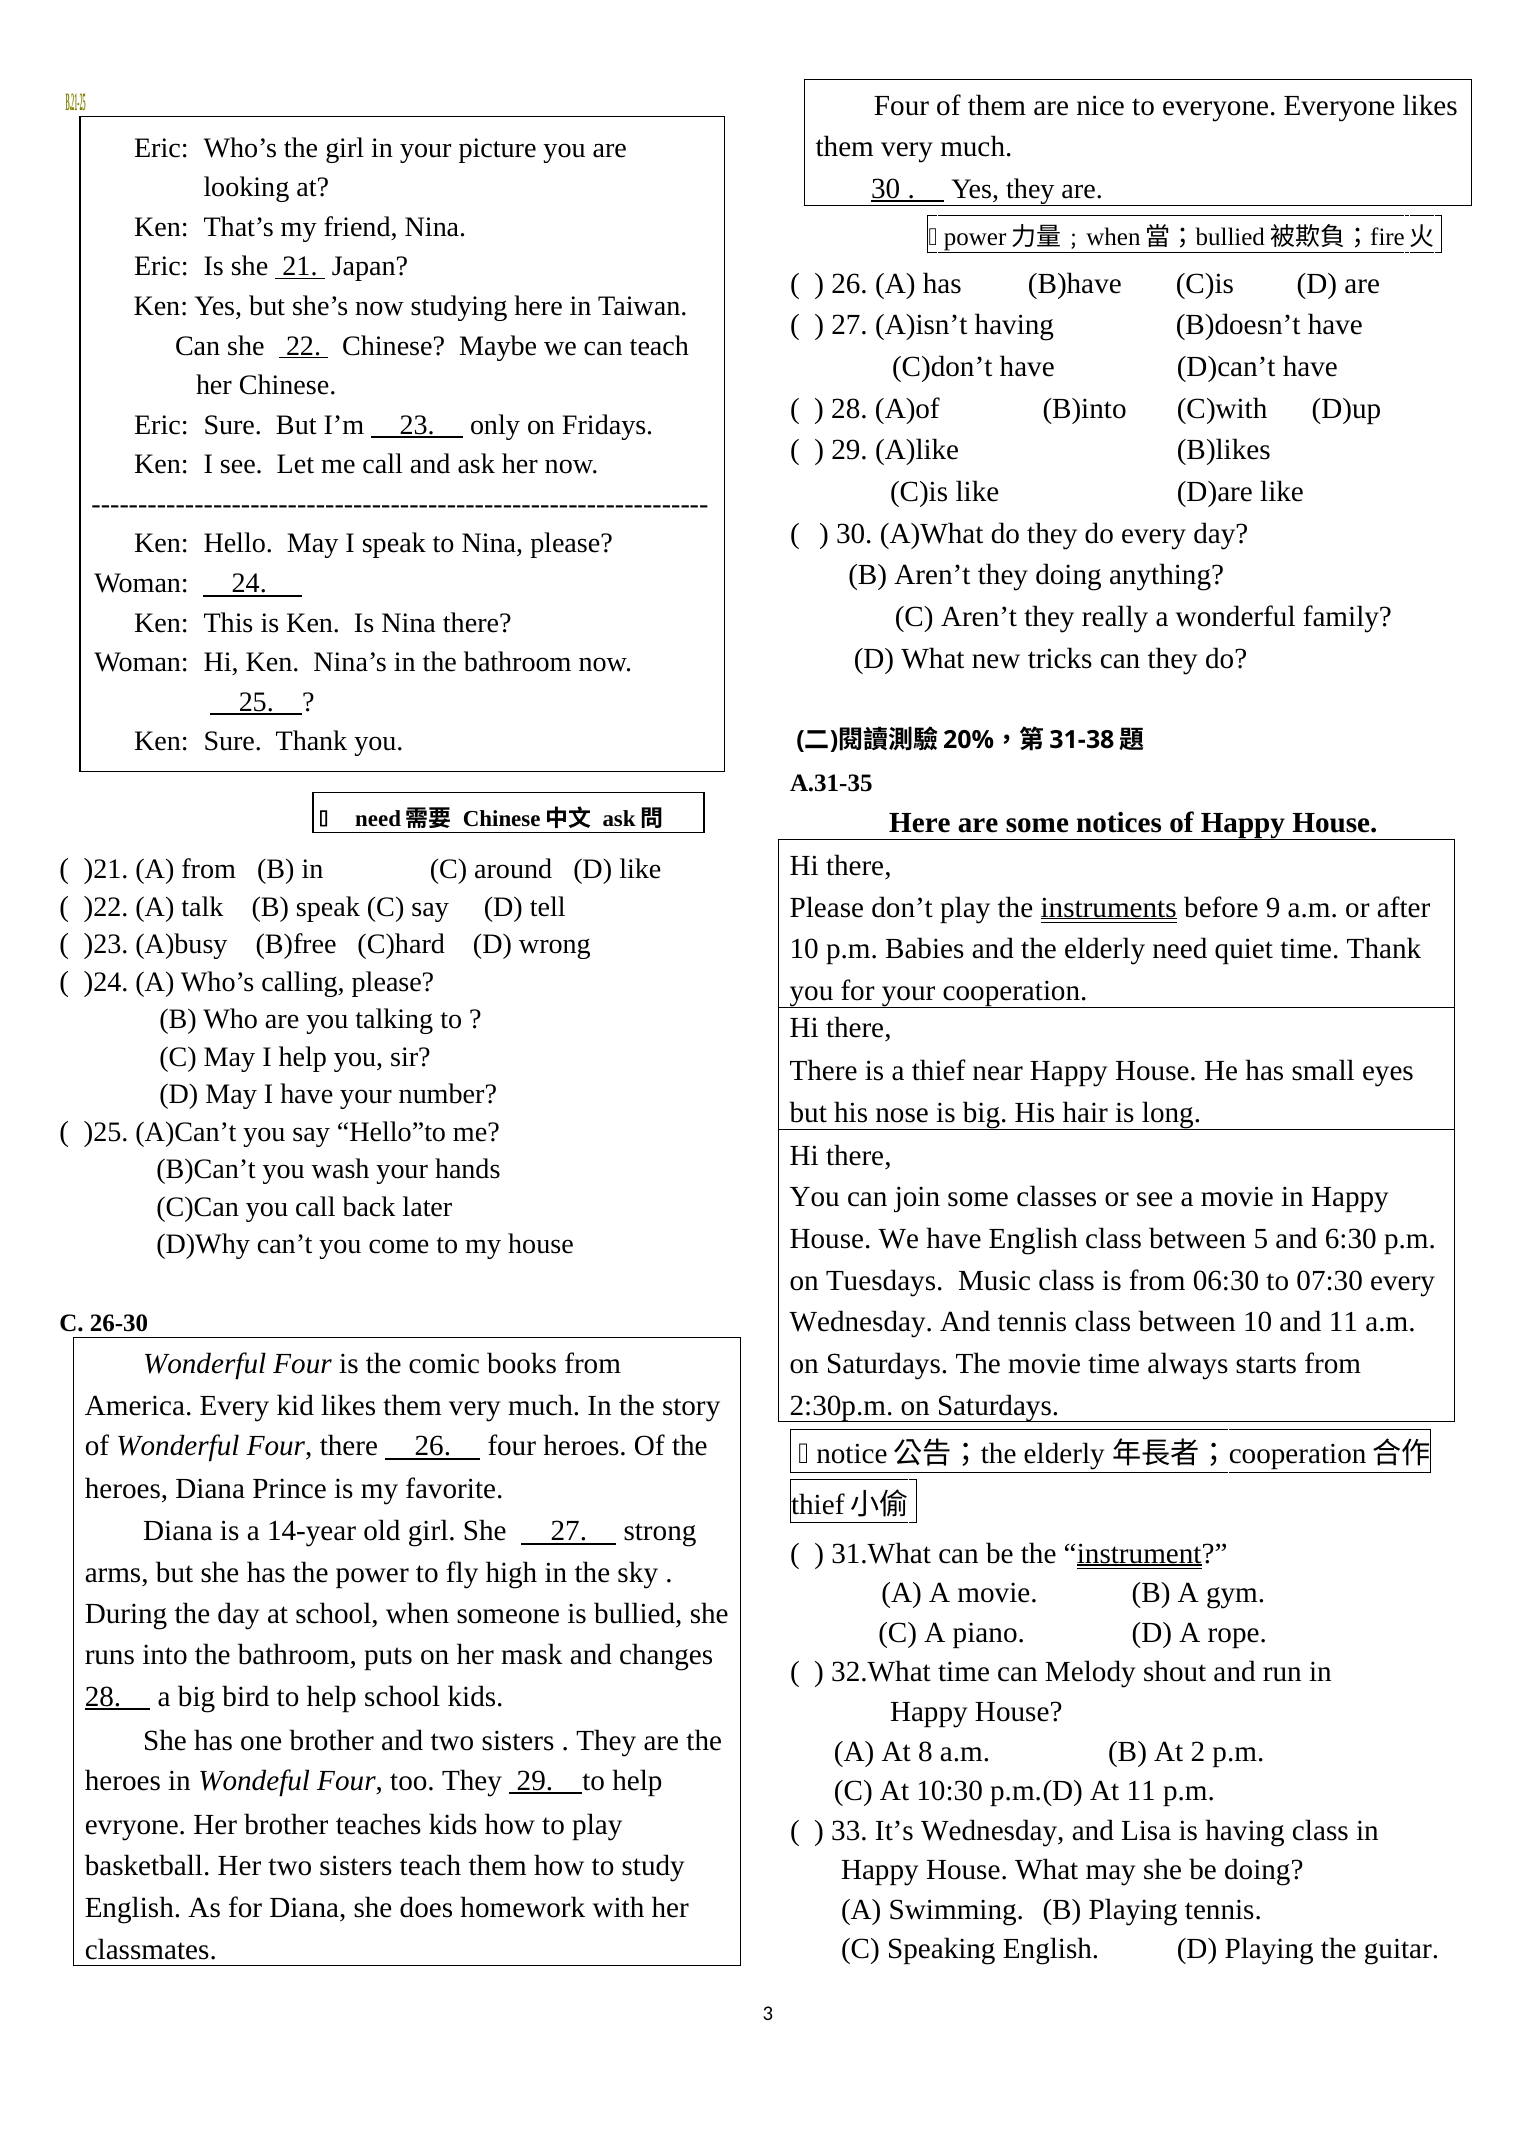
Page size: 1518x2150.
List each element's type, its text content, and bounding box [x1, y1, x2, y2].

table_header Four of them are nice to everyone. Everyone likes them very much. 30 . Yes, they are. [805, 80, 1471, 204]
text (C) Aren’t they really a wonderful family? [894, 593, 1476, 635]
text [1431, 1428, 1476, 1473]
text (A) A movie. (B) A gym. (C) A piano. (D) A rope. [878, 1569, 1476, 1648]
text  need需要 Chinese中文 ask問 [319, 799, 697, 832]
text (C)is like (D)are like [802, 468, 1476, 510]
text ( ) 28. (A)of (B)into (C)with (D)up [790, 385, 1476, 426]
text thief小偷 [791, 1480, 916, 1522]
table_cell Hi there, You can join some classes or see a movie in Happy House. We have English class between 5 and 6:30 p.m. on Tuesdays. Music class is from 06:30 to 07:30 every Wednesday. And tennis class between 10 and 11 a.m. on Saturdays. The movie time always starts from 2:30p.m. on Saturdays. [779, 1130, 1454, 1421]
text Here are some notices of Happy House. [790, 797, 1476, 839]
text (B)Can’t you wash your hands (C)Can you call back later (D)Why can’t you come to my house [59, 1147, 746, 1260]
text B.21-25 [59, 78, 746, 116]
text (C)don’t have (D)can’t have [790, 343, 1476, 385]
text (A) Swimming. (B) Playing tennis. [790, 1886, 1476, 1926]
text ( ) 27. (A)isn’t having (B)doesn’t have [790, 301, 1476, 343]
text ( ) 30. (A)What do they do every day? [790, 510, 1476, 551]
text ( )23. (A)busy (B)free (C)hard (D) wrong [59, 922, 746, 960]
text C. 26-30 [59, 1297, 746, 1337]
table_cell Hi there, There is a thief near Happy House. He has small eyes but his nose is big. His hair is long. [779, 1008, 1454, 1128]
text ( )24. (A) Who’s calling, please? [59, 960, 746, 997]
text ( ) 32.What time can Melody shout and run in [790, 1648, 1476, 1688]
table_header Hi there, Please don’t play the instruments before 9 a.m. or after 10 p.m. Babies and the elderly need quiet time. Thank you for your cooperation. [779, 840, 1454, 1007]
text ( )22. (A) talk (B) speak (C) say (D) tell [59, 885, 746, 922]
text Happy House? [802, 1688, 1476, 1728]
text Happy House. What may she be doing? [790, 1846, 1476, 1886]
text [917, 1479, 1476, 1523]
text ( ) 29. (A)like (B)likes [790, 426, 1476, 468]
text (B) Aren’t they doing anything? [790, 551, 1476, 593]
text ( ) 26. (A) has (B)have (C)is (D) are [790, 260, 1476, 301]
text (二)閱讀測驗20%，第31-38題 [790, 716, 1476, 756]
text ( ) 33. It’s Wednesday, and Lisa is having class in [790, 1807, 1476, 1846]
text  notice公告；the elderly 年長者；cooperation合作 [791, 1430, 1430, 1472]
table_header Eric: Who’s the girl in your picture you are looking at? Ken: That’s my friend, Nina. Eric: Is she 21. Japan? Ken: Yes, but she’s now studying here in Taiwan. Can she 22. Chinese? Maybe we can teach her Chinese. Eric: Sure. But I’m 23. only on Fridays. Ken: I see. Let me call and ask her now. ------------------------------------------------------------------ Ken: Hello. May I speak to Nina, please? Woman: 24. Ken: This is Ken. Is Nina there? Woman: Hi, Ken. Nina’s in the bathroom now. 25. ? Ken: Sure. Thank you. [81, 117, 724, 771]
text ( )25. (A)Can’t you say “Hello”to me? [59, 1110, 746, 1147]
text ( ) 31.What can be the “instrument?” [790, 1530, 1476, 1569]
text (B) Who are you talking to ? [159, 997, 746, 1035]
text (A) At 8 a.m. (B) At 2 p.m. [790, 1728, 1476, 1767]
text (C) Speaking English. (D) Playing the guitar. [790, 1926, 1476, 1965]
text (C) May I help you, sir? [159, 1035, 746, 1072]
table_header Wonderful Four is the comic books from America. Every kid likes them very much. In the story of Wonderful Four, there 26. four heroes. Of the heroes, Diana Prince is my favorite. Diana is a 14-year old girl. She 27. strong arms, but she has the power to fly high in the sky . During the day at school, when someone is bullied, she runs into the bathroom, puts on her mask and changes 28. a big bird to help school kids. She has one brother and two sisters . They are the heroes in Wondeful Four, too. They 29. to help evryone. Her brother teaches kids how to play basketball. Her two sisters teach them how to study English. As for Diana, she does homework with her classmates. [74, 1338, 740, 1965]
text (C) At 10:30 p.m. (D) At 11 p.m. [790, 1767, 1476, 1807]
text (D) May I have your number? [159, 1072, 746, 1110]
text (D) What new tricks can they do? [802, 635, 1476, 676]
text ( )21. (A) from (B) in (C) around (D) like [59, 847, 746, 885]
text  power力量﹔when當；bullied被欺負；fire火 [790, 212, 1476, 253]
text A.31-35 [790, 756, 1476, 797]
